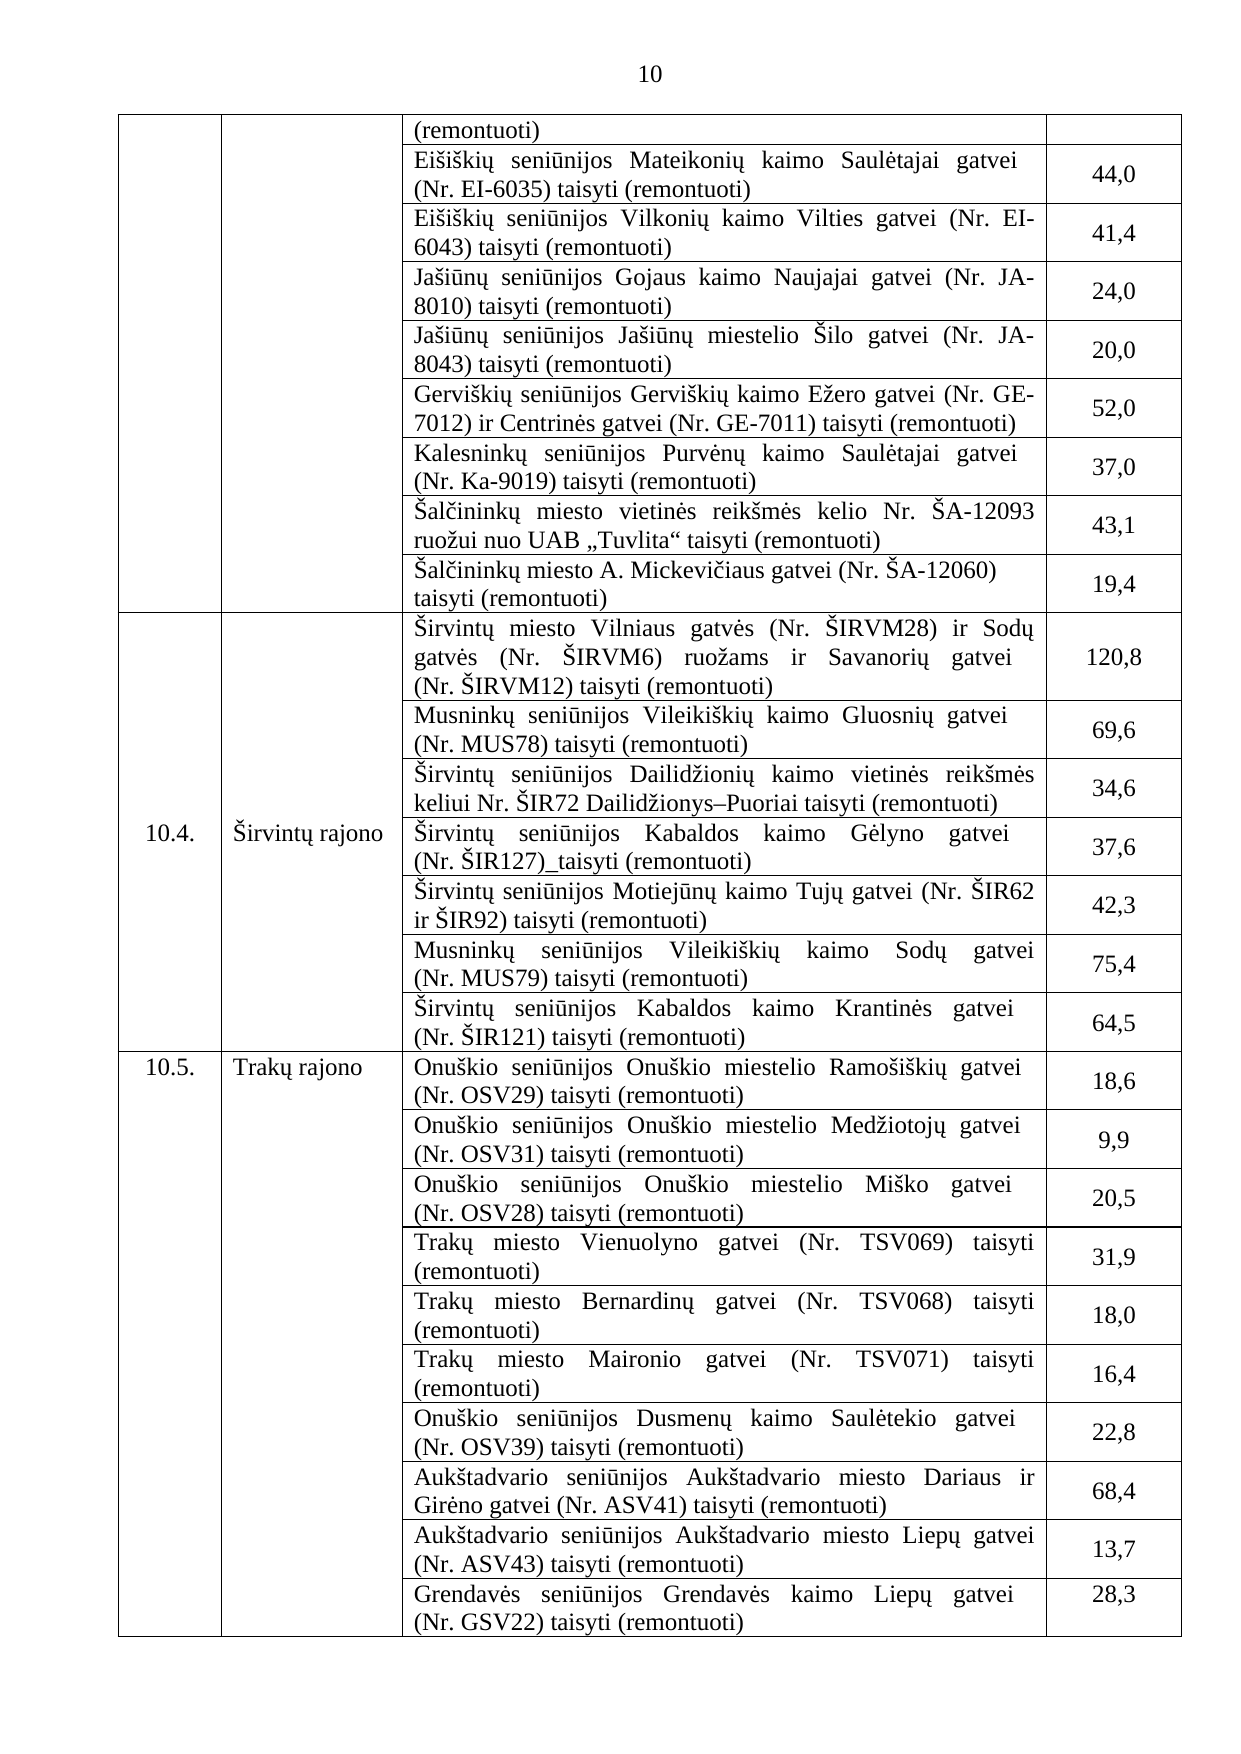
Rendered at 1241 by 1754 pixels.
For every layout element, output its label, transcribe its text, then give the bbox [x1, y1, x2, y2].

table_cell 28,3 [1047, 1579, 1181, 1636]
table_cell Gerviškių seniūnijos Gerviškių kaimo Ežero gatvei (Nr. GE-7012) ir Centrinės gatvei (Nr. GE-7011) taisyti (remontuoti) [403, 379, 1046, 437]
table_cell Šalčininkų miesto vietinės reikšmės kelio Nr. ŠA-12093 ruožui nuo UAB „Tuvlita“ taisyti (remontuoti) [403, 496, 1046, 554]
table_cell [1047, 115, 1181, 144]
table_cell Eišiškių seniūnijos Vilkonių kaimo Vilties gatvei (Nr. EI-6043) taisyti (remontuoti) [403, 204, 1046, 261]
table_cell Musninkų seniūnijos Vileikiškių kaimo Gluosnių gatvei (Nr. MUS78) taisyti (remontuoti) [403, 701, 1046, 758]
table_cell Onuškio seniūnijos Onuškio miestelio Medžiotojų gatvei (Nr. OSV31) taisyti (remontuoti) [403, 1110, 1046, 1168]
table_cell 13,7 [1047, 1520, 1181, 1578]
table_cell 34,6 [1047, 759, 1181, 817]
table_cell Onuškio seniūnijos Onuškio miestelio Ramošiškių gatvei (Nr. OSV29) taisyti (remontuoti) [403, 1052, 1046, 1109]
table_cell Onuškio seniūnijos Onuškio miestelio Miško gatvei (Nr. OSV28) taisyti (remontuoti) [403, 1169, 1046, 1226]
table_cell Onuškio seniūnijos Dusmenų kaimo Saulėtekio gatvei (Nr. OSV39) taisyti (remontuoti) [403, 1403, 1046, 1461]
table_cell 120,8 [1047, 613, 1181, 699]
table_cell Trakų miesto Bernardinų gatvei (Nr. TSV068) taisyti (remontuoti) [403, 1286, 1046, 1343]
table_cell Jašiūnų seniūnijos Gojaus kaimo Naujajai gatvei (Nr. JA-8010) taisyti (remontuoti) [403, 262, 1046, 319]
table_cell Aukštadvario seniūnijos Aukštadvario miesto Dariaus ir Girėno gatvei (Nr. ASV41) taisyti (remontuoti) [403, 1462, 1046, 1519]
table_cell 42,3 [1047, 876, 1181, 934]
table_cell 16,4 [1047, 1345, 1181, 1402]
table_cell Širvintų seniūnijos Kabaldos kaimo Gėlyno gatvei (Nr. ŠIR127)_taisyti (remontuoti) [403, 818, 1046, 875]
table_cell 19,4 [1047, 555, 1181, 612]
table_cell Širvintų seniūnijos Motiejūnų kaimo Tujų gatvei (Nr. ŠIR62 ir ŠIR92) taisyti (remontuoti) [403, 876, 1046, 934]
table_cell Trakų miesto Maironio gatvei (Nr. TSV071) taisyti (remontuoti) [403, 1345, 1046, 1402]
table_cell Kalesninkų seniūnijos Purvėnų kaimo Saulėtajai gatvei (Nr. Ka-9019) taisyti (remontuoti) [403, 438, 1046, 495]
table_cell 43,1 [1047, 496, 1181, 554]
table_cell Eišiškių seniūnijos Mateikonių kaimo Saulėtajai gatvei (Nr. EI-6035) taisyti (remontuoti) [403, 145, 1046, 202]
table_cell 64,5 [1047, 993, 1181, 1051]
table_cell Jašiūnų seniūnijos Jašiūnų miestelio Šilo gatvei (Nr. JA-8043) taisyti (remontuoti) [403, 321, 1046, 378]
table_cell 41,4 [1047, 204, 1181, 261]
table_cell Širvintų rajono [222, 613, 402, 1051]
table_cell 24,0 [1047, 262, 1181, 319]
table_cell 37,6 [1047, 818, 1181, 875]
table_cell 10.5. [119, 1052, 221, 1636]
table_cell 18,6 [1047, 1052, 1181, 1109]
table_cell 69,6 [1047, 701, 1181, 758]
table_cell 44,0 [1047, 145, 1181, 202]
table_cell Širvintų miesto Vilniaus gatvės (Nr. ŠIRVM28) ir Sodų gatvės (Nr. ŠIRVM6) ruožams ir Savanorių gatvei (Nr. ŠIRVM12) taisyti (remontuoti) [403, 613, 1046, 699]
table_cell Aukštadvario seniūnijos Aukštadvario miesto Liepų gatvei (Nr. ASV43) taisyti (remontuoti) [403, 1520, 1046, 1578]
table_cell 20,5 [1047, 1169, 1181, 1226]
table_cell 10.4. [119, 613, 221, 1051]
table_cell 9,9 [1047, 1110, 1181, 1168]
table_cell 75,4 [1047, 935, 1181, 992]
table_cell Trakų rajono [222, 1052, 402, 1636]
table_cell 52,0 [1047, 379, 1181, 437]
table_cell (remontuoti) [403, 115, 1046, 144]
table_cell 37,0 [1047, 438, 1181, 495]
table_cell 68,4 [1047, 1462, 1181, 1519]
table_cell Trakų miesto Vienuolyno gatvei (Nr. TSV069) taisyti (remontuoti) [403, 1228, 1046, 1285]
table_cell [222, 115, 402, 612]
table_cell Širvintų seniūnijos Kabaldos kaimo Krantinės gatvei (Nr. ŠIR121) taisyti (remontuoti) [403, 993, 1046, 1051]
table_cell [119, 115, 221, 612]
table_cell Musninkų seniūnijos Vileikiškių kaimo Sodų gatvei (Nr. MUS79) taisyti (remontuoti) [403, 935, 1046, 992]
table_cell Širvintų seniūnijos Dailidžionių kaimo vietinės reikšmės keliui Nr. ŠIR72 Dailidžionys–Puoriai taisyti (remontuoti) [403, 759, 1046, 817]
table_cell Grendavės seniūnijos Grendavės kaimo Liepų gatvei (Nr. GSV22) taisyti (remontuoti) [403, 1579, 1046, 1636]
table_cell 31,9 [1047, 1228, 1181, 1285]
table_cell 20,0 [1047, 321, 1181, 378]
table_cell 22,8 [1047, 1403, 1181, 1461]
table_cell Šalčininkų miesto A. Mickevičiaus gatvei (Nr. ŠA-12060) taisyti (remontuoti) [403, 555, 1046, 612]
table_cell 18,0 [1047, 1286, 1181, 1343]
